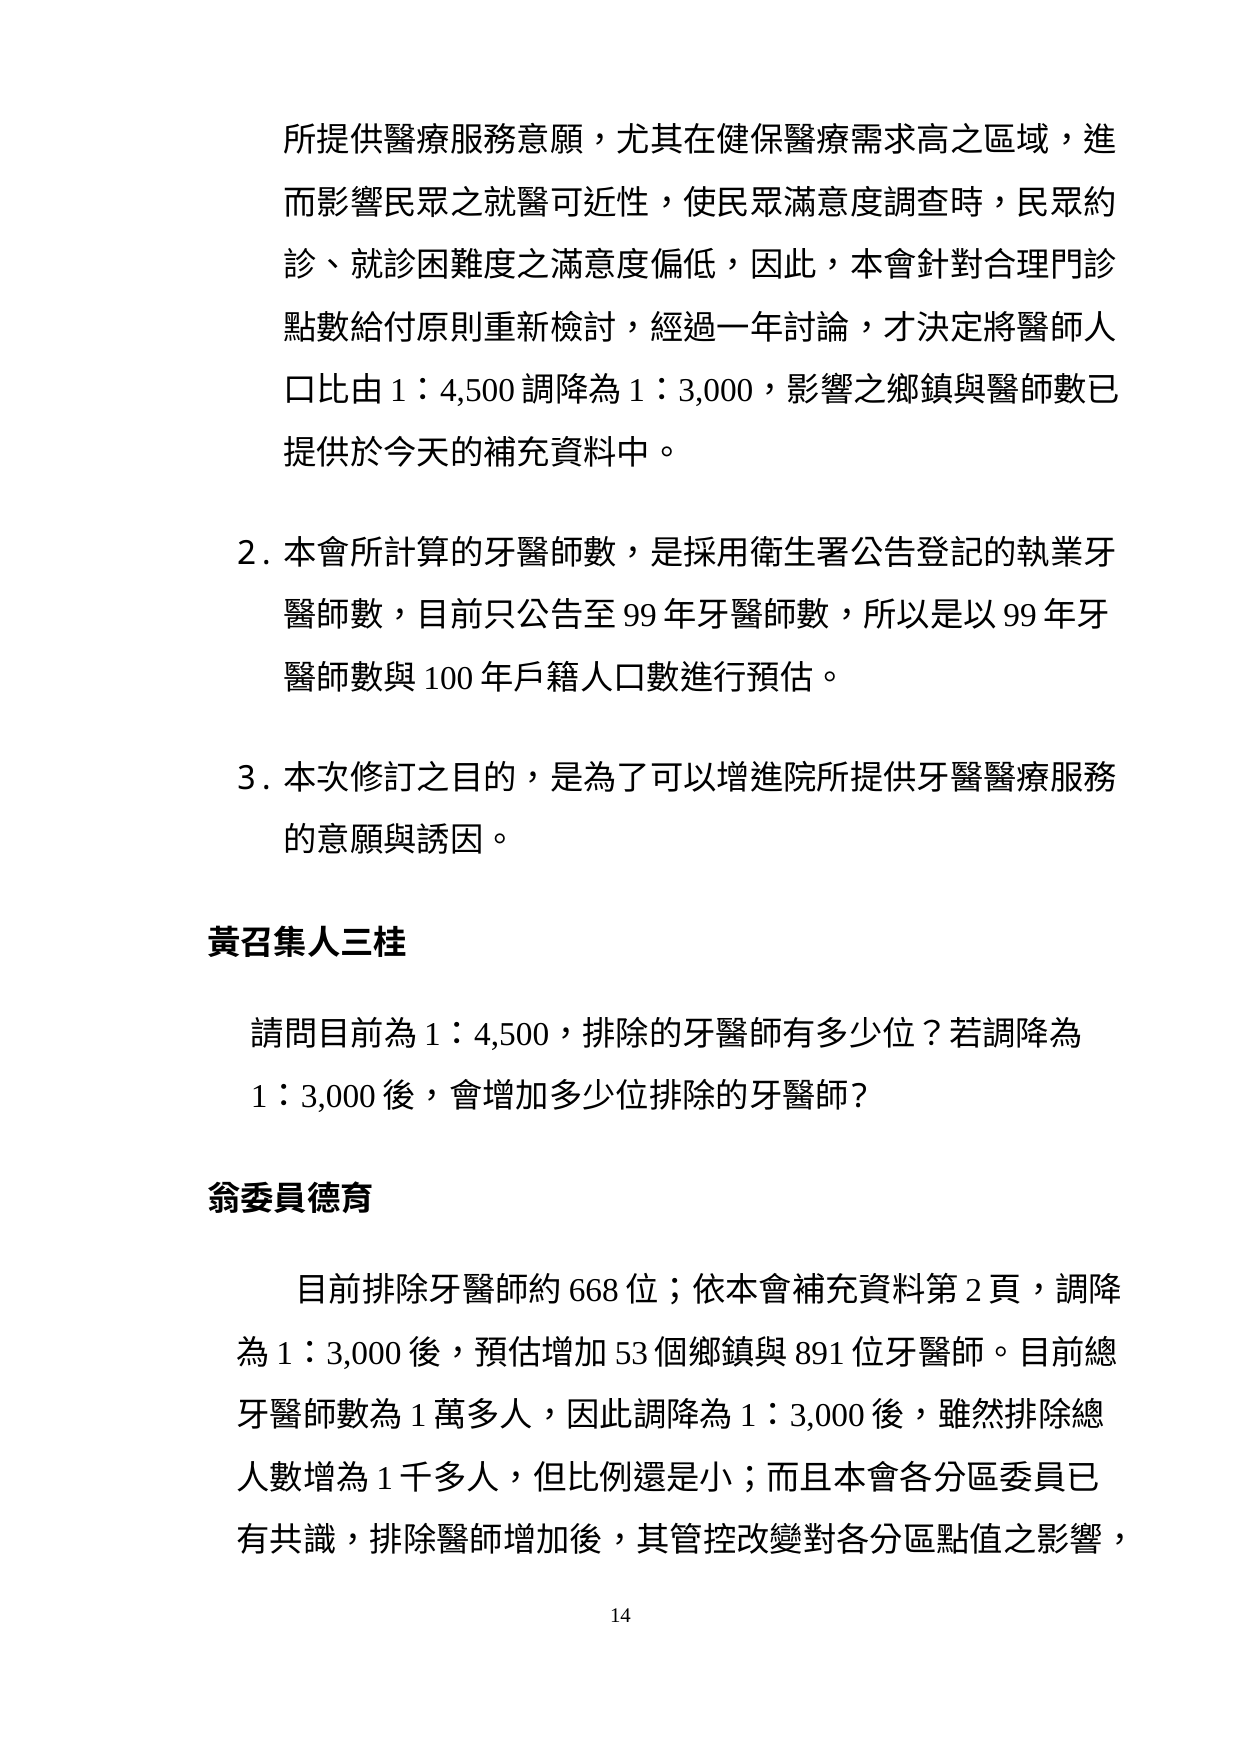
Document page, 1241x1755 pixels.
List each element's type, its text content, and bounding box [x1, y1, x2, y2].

text 黃召集人三桂 [207, 916, 1122, 964]
text 目前排除牙醫師約668位；依本會補充資料第2頁，調降為1：3,000後，預估增加53個鄉鎮與891位牙醫師。目前總牙醫師數為1萬多人，因此調降為1：3,000後，雖然排除總人數增為1千多人，但比例還是小；而且本會各分區委員已有共識，排除醫師增加後，其管控改變對各分區點值之影響，尚在合理可接受的範圍內。 [236, 1245, 1122, 1558]
text 翁委員德育 [207, 1172, 1122, 1220]
list 本會所計算的牙醫師數，是採用衛生署公告登記的執業牙醫師數，目前只公告至99年牙醫師數，所以是以99年牙醫師數與100年戶籍人口數進行預估。 [236, 508, 1122, 696]
text 請問目前為1：4,500，排除的牙醫師有多少位？若調降為1：3,000後，會增加多少位排除的牙醫師? [251, 989, 1122, 1114]
list 本次修訂之目的，是為了可以增進院所提供牙醫醫療服務的意願與誘因。 [236, 733, 1122, 858]
list 所提供醫療服務意願，尤其在健保醫療需求高之區域，進而影響民眾之就醫可近性，使民眾滿意度調查時，民眾約診、就診困難度之滿意度偏低，因此，本會針對合理門診點數給付原則重新檢討，經過一年討論，才決定將醫師人口比由1：4,500調降為1：3,000，影響之鄉鎮與醫師數已提供於今天的補充資料中。 [236, 96, 1122, 471]
